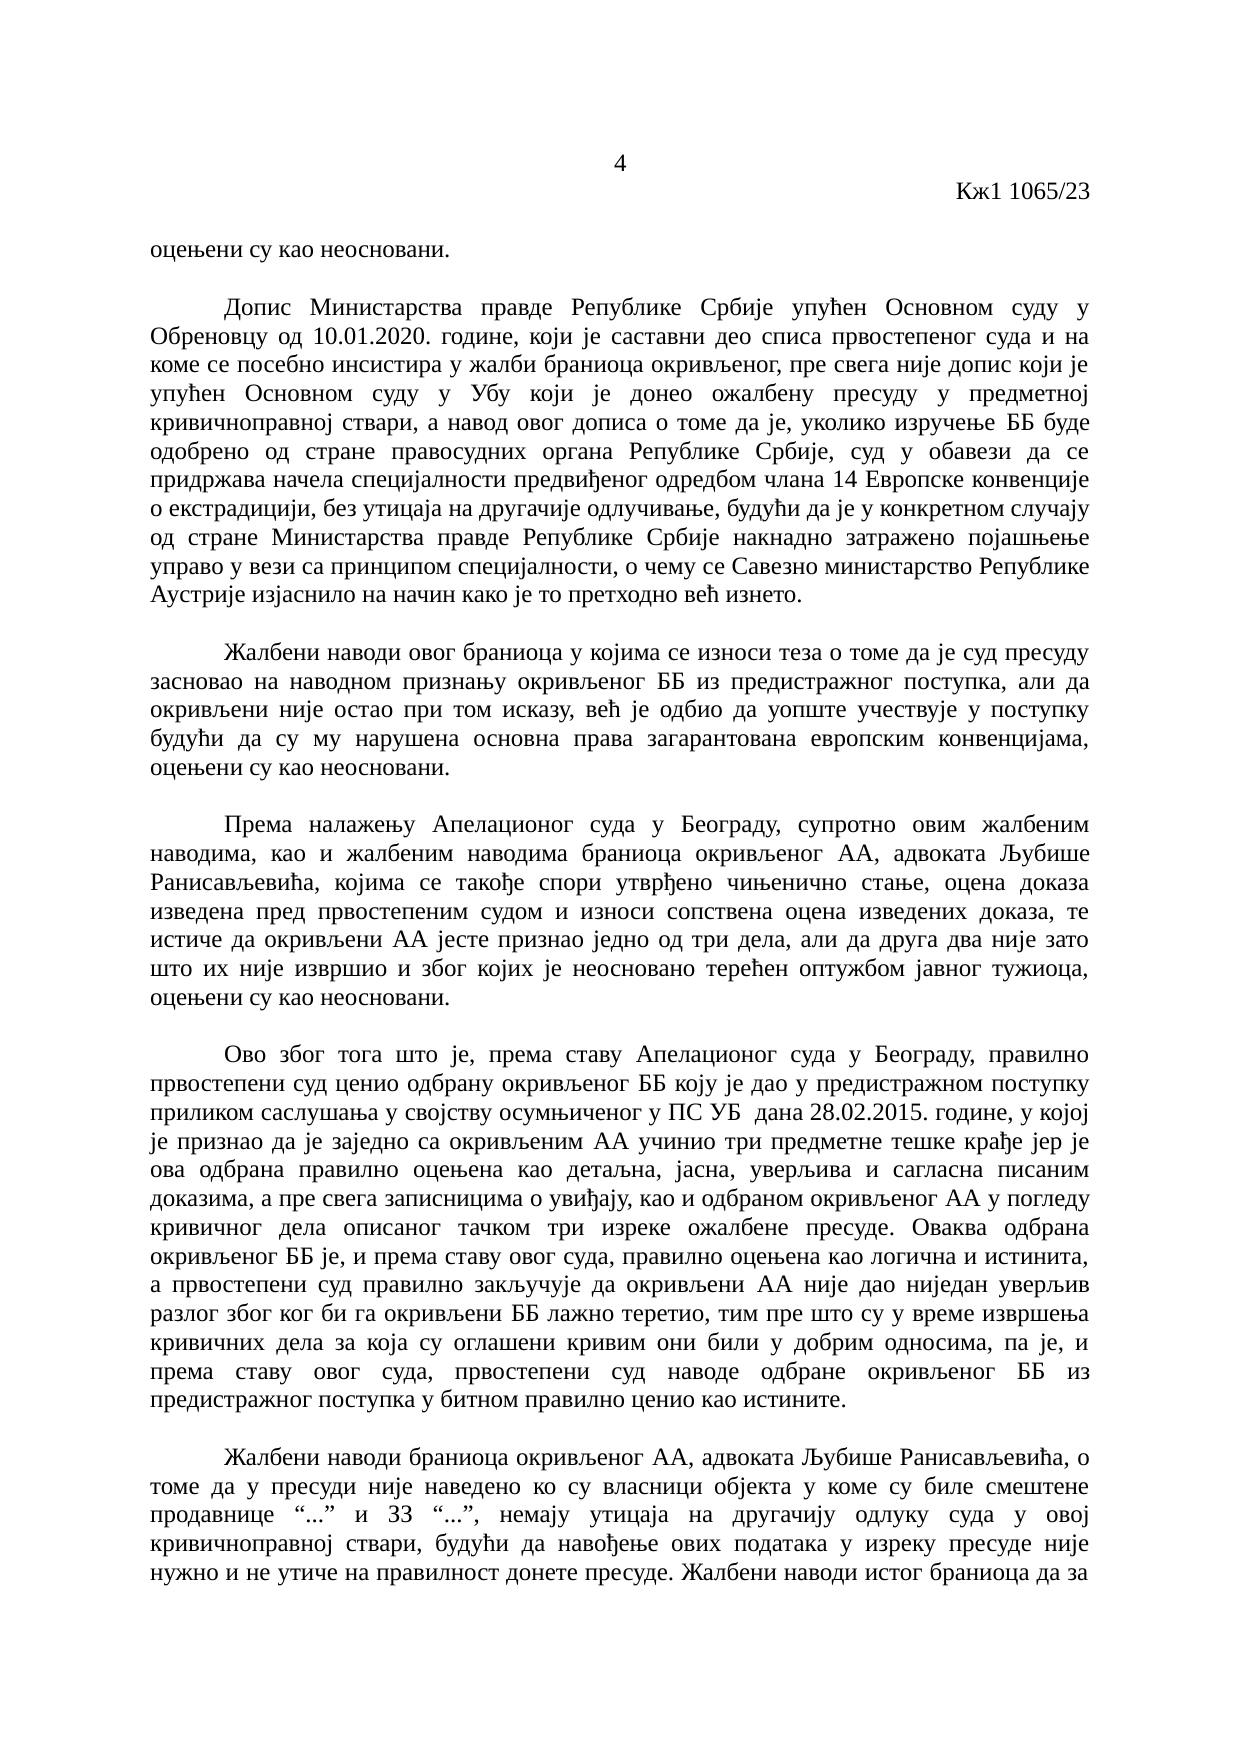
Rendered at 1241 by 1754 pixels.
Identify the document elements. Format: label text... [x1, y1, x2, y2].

text Ово због тога што је, према ставу Апелaционог суда у Београду, правилно првостeпeни суд ценио одбрану окривљеног ББ коју је дао у предистражном поступку приликом саслушања у својству осумњиченог у ПС УБ дана 28.02.2015. године, у којој је признао да је заједно са окривљеним АА учинио три предметне тешке крађе јер је ова одбрана правилно оцењена као детаљна, јасна, уверљива и сагласна писаним доказима, а пре свега записницима о увиђају, као и одбраном окривљеног АА у погледу кривичног дела описаног тачком три изреке ожалбене пресуде. Оваква одбрана окривљеног ББ је, и према ставу овог суда, правилно оцењена као логична и истинита, а првостeпeни суд правилно закључује да окривљени АА није дао ниједан уверљив разлог због ког би га окривљени ББ лажно теретио, тим пре што су у време извршења кривичних дела за која су оглашени кривим они били у добрим односима, па је, и према ставу овог суда, првостeпeни суд наводе одбране окривљеног ББ из предистражног поступка у битном правилно ценио као истините. [150, 1039, 1090, 1413]
text Жалбени наводи браниоца окривљеног АА, адвоката Љубише Ранисављевића, о томе да у пресуди није наведено ко су власници објекта у коме су биле смештене продавнице “...” и ЗЗ “...”, немају утицаја на другачију одлуку суда у овој кривичноправној ствари, будући да навођење ових података у изреку пресуде није нужно и не утиче на правилност донете пресуде. Жалбени наводи истог браниоца да за [150, 1442, 1090, 1586]
text оцењени су као неосновани. [150, 234, 1090, 263]
text Допис Министарства правде Републике Србије упућен Основном суду у Обреновцу од 10.01.2020. године, који је саставни део списа првостепеног суда и на коме се посебно инсистира у жалби браниоца окривљеног, пре свега није допис који је упућен Основном суду у Убу који је донео ожалбену пресуду у предметној кривичноправној ствари, а навод овог дописа о томе да је, уколико изручење ББ буде одобрено од стране правосудних органа Републике Србије, суд у обавези да се придржава начела специјалности предвиђеног одредбом члана 14 Европске конвенције о екстрадицији, без утицаја на другачије одлучивање, будући да је у конкретном случају од стране Министарства правде Републике Србије накнадно затражено појашњење управо у вези са принципом специјалности, о чему се Савезно министарство Републике Аустрије изјаснило на начин како је то претходно већ изнето. [150, 292, 1090, 608]
text Жалбени наводи овог браниоца у којима се износи теза о томе да је суд пресуду засновао на наводном признању окривљеног ББ из предистражног поступка, али да окривљени није остао при том исказу, већ је одбио да уопште учествује у поступку будући да су му нарушена основна права загарантована европским конвенцијама, оцењени су као неосновани. [150, 637, 1090, 781]
text Према налажењу Апелациoног суда у Београду, супротно овим жалбеним наводима, као и жалбеним наводима браниоца окривљеног АА, адвоката Љубише Ранисављевића, којима се такође спори утврђено чињенично стање, оцена доказа изведена пред првостeпeним судом и износи сопствена оцена изведених доказа, те истиче да окривљени АА јесте признао једно од три дела, али да друга два није зато што их није извршио и због којих је неосновано терећен оптужбом јавног тужиоца, оцењени су као неосновани. [150, 809, 1090, 1011]
